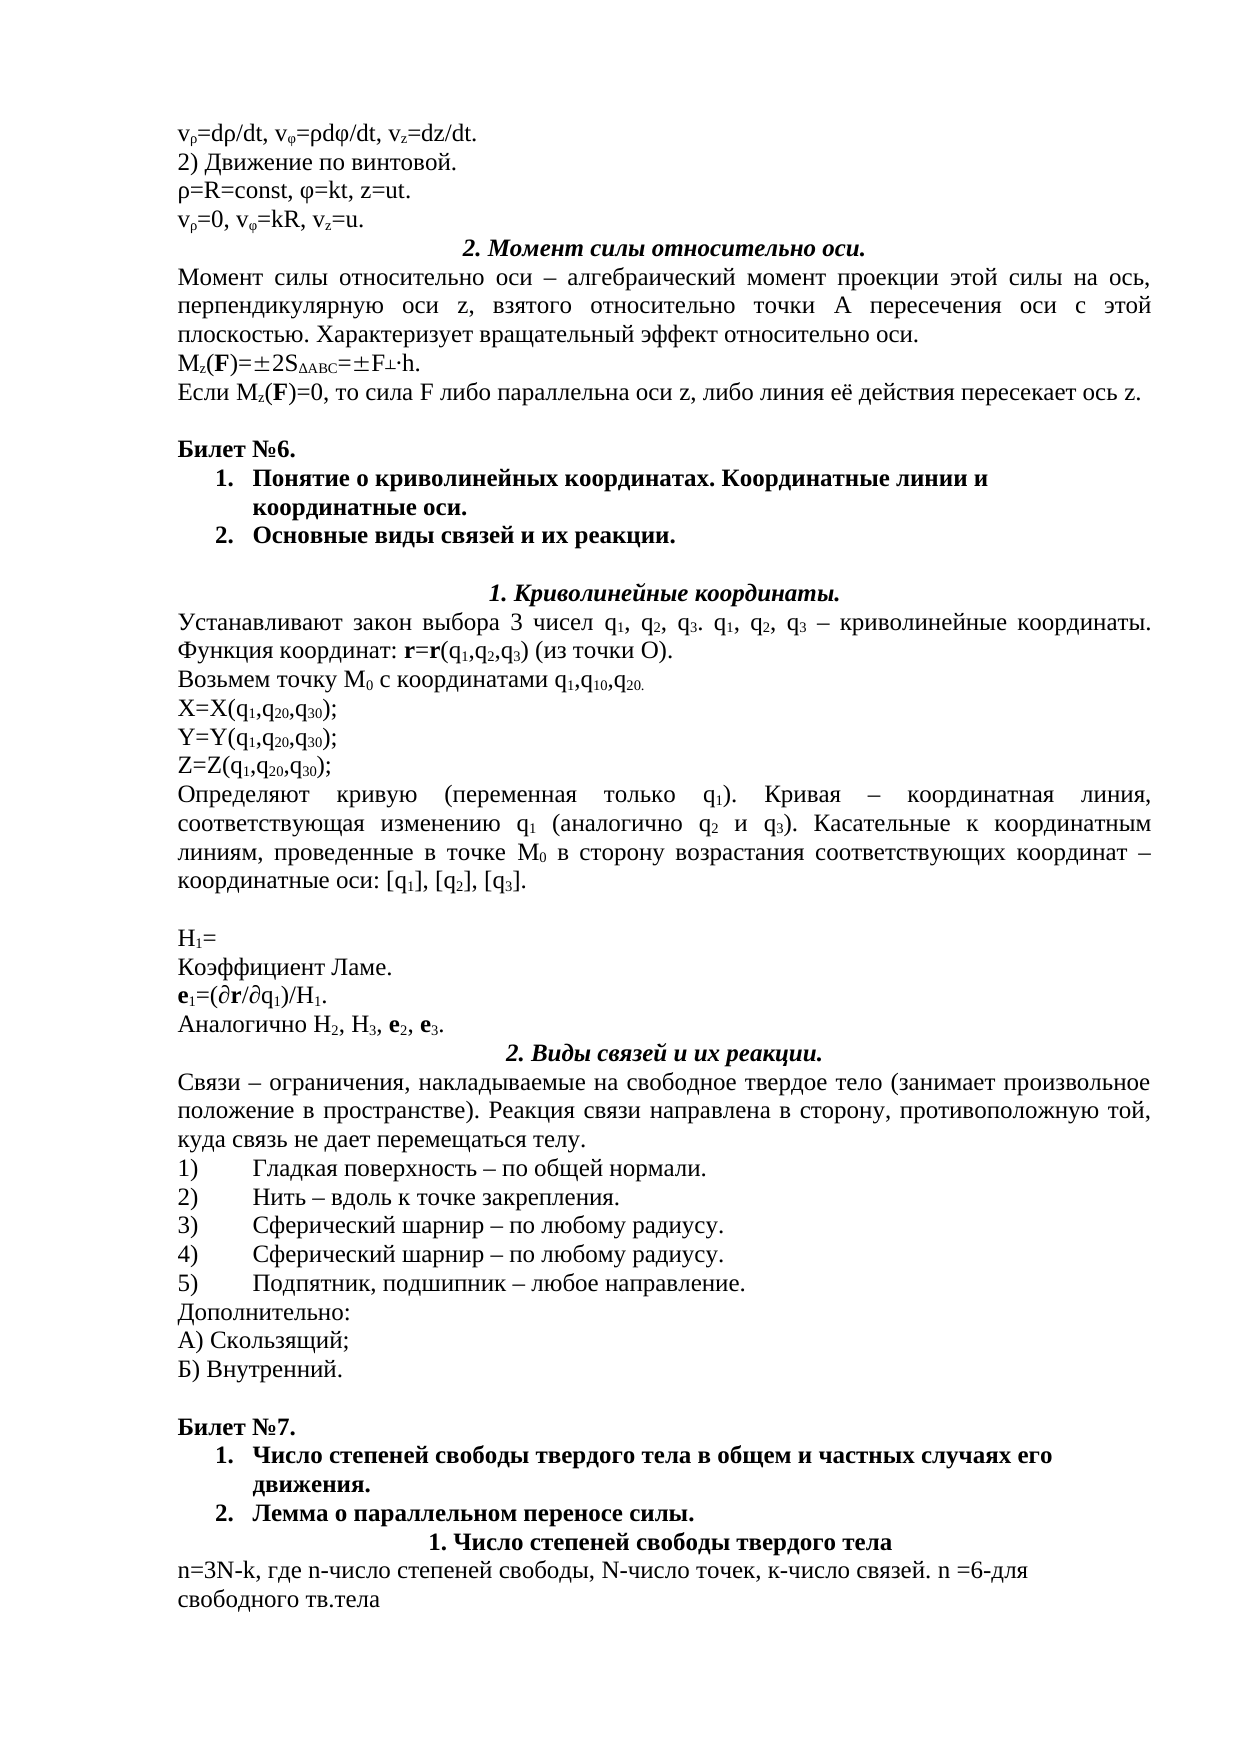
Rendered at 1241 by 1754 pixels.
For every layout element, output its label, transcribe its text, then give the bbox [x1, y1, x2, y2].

text Если Mz(F)=0, то сила F либо параллельна оси z, либо линия её действия пересекает ось z. [177, 377, 1152, 406]
text Определяют кривую (переменная только q1). Кривая – координатная линия, соответствующая изменению q1 (аналогично q2 и q3). Касательные к координатным линиям, проведенные в точке M0 в сторону возрастания соответствующих координат – координатные оси: [q1], [q2], [q3]. [177, 779, 1152, 894]
text n=3N-k, где n-число степеней свободы, N-число точек, к-число связей. n =6-для свободного тв.тела [177, 1556, 1143, 1613]
text Y=Y(q1,q20,q30); [177, 722, 1152, 751]
text Устанавливают закон выбора 3 чисел q1, q2, q3. q1, q2, q3 – криволинейные координаты. Функция координат: r=r(q1,q2,q3) (из точки О). [177, 607, 1152, 664]
list Основные виды связей и их реакции. [215, 521, 1152, 549]
list Гладкая поверхность – по общей нормали. [177, 1153, 1152, 1182]
list Лемма о параллельном переносе силы. [215, 1498, 1152, 1527]
text Связи – ограничения, накладываемые на свободное твердое тело (занимает произвольное положение в пространстве). Реакция связи направлена в сторону, противоположную той, куда связь не дает перемещаться телу. [177, 1067, 1152, 1153]
text vρ=0, vφ=kR, vz=u. [177, 204, 1152, 233]
text Z=Z(q1,q20,q30); [177, 751, 1152, 779]
text 1. Криволинейные координаты. [177, 578, 1152, 607]
text А) Скользящий; [177, 1326, 1152, 1354]
text Возьмем точку М0 с координатами q1,q10,q20. [177, 664, 1152, 693]
text Б) Внутренний. [177, 1354, 1152, 1383]
text Билет №6. [177, 434, 1152, 463]
list Подпятник, подшипник – любое направление. [177, 1268, 1152, 1297]
text vρ=dρ/dt, vφ=ρdφ/dt, vz=dz/dt. [177, 118, 1152, 147]
text Момент силы относительно оси – алгебраический момент проекции этой силы на ось, перпендикулярную оси z, взятого относительно точки A пересечения оси с этой плоскостью. Характеризует вращательный эффект относительно оси. [177, 262, 1152, 348]
text X=X(q1,q20,q30); [177, 693, 1152, 722]
text Билет №7. [177, 1412, 1152, 1441]
text Mz(F)=2SΔABC=F┴∙h. [177, 348, 1152, 377]
text Дополнительно: [177, 1297, 1152, 1326]
text e1=(∂r/∂q1)/H1. [177, 981, 1152, 1009]
text 2. Виды связей и их реакции. [177, 1038, 1152, 1067]
text 2. Момент силы относительно оси. [177, 233, 1152, 262]
list Нить – вдоль к точке закрепления. [177, 1182, 1152, 1211]
text 2) Движение по винтовой. [177, 147, 1152, 176]
text 1. Число степеней свободы твердого тела [177, 1527, 1143, 1556]
text Аналогично Н2, Н3, е2, е3. [177, 1009, 1152, 1038]
text H1= [177, 923, 1152, 952]
list Сферический шарнир – по любому радиусу. [177, 1239, 1152, 1268]
text Коэффициент Ламе. [177, 952, 1152, 981]
text ρ=R=const, φ=kt, z=ut. [177, 176, 1152, 204]
list Понятие о криволинейных координатах. Координатные линии и координатные оси. [215, 463, 1152, 521]
list Сферический шарнир – по любому радиусу. [177, 1211, 1152, 1239]
list Число степеней свободы твердого тела в общем и частных случаях его движения. [215, 1441, 1152, 1498]
